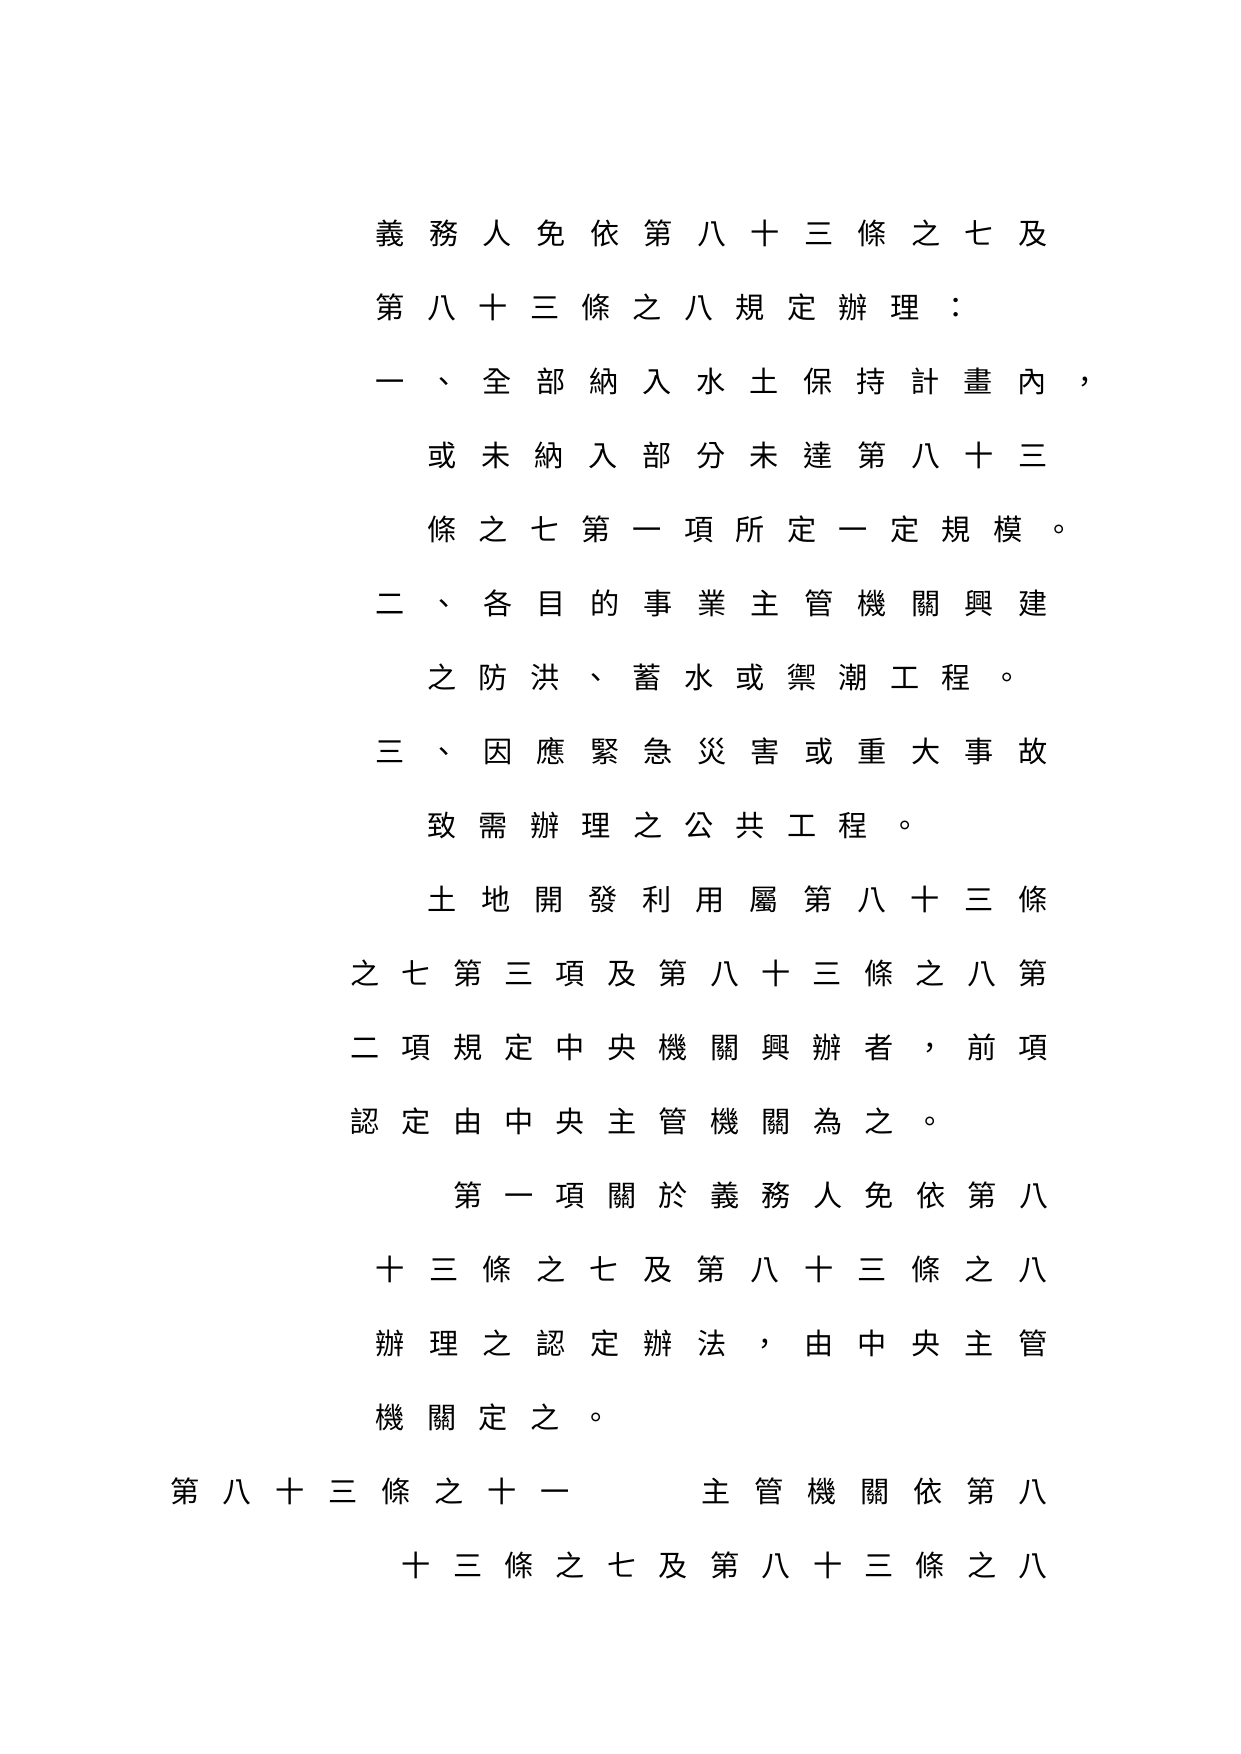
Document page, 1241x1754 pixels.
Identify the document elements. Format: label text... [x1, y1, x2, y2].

text 土地開發利用屬第八十三條之七第三項及第八十三條之八第二項規定中央機關興辦者，前項認定由中央主管機關為之。 [347, 861, 1070, 1156]
text 第八十三條之十一 主管機關依第八十三條之七及第八十三條之八 [170, 1452, 1070, 1600]
text 二、各目的事業主管機關興建之防洪、蓄水或禦潮工程。 [351, 565, 1070, 713]
text 三、因應緊急災害或重大事故致需辦理之公共工程。 [351, 713, 1070, 861]
text 第一項關於義務人免依第八十三條之七及第八十三條之八辦理之認定辦法，由中央主管機關定之。 [362, 1156, 1070, 1452]
text 義務人免依第八十三條之七及第八十三條之八規定辦理： [170, 195, 1070, 343]
text 一、全部納入水土保持計畫內，或未納入部分未達第八十三條之七第一項所定一定規模。 [351, 343, 1070, 565]
